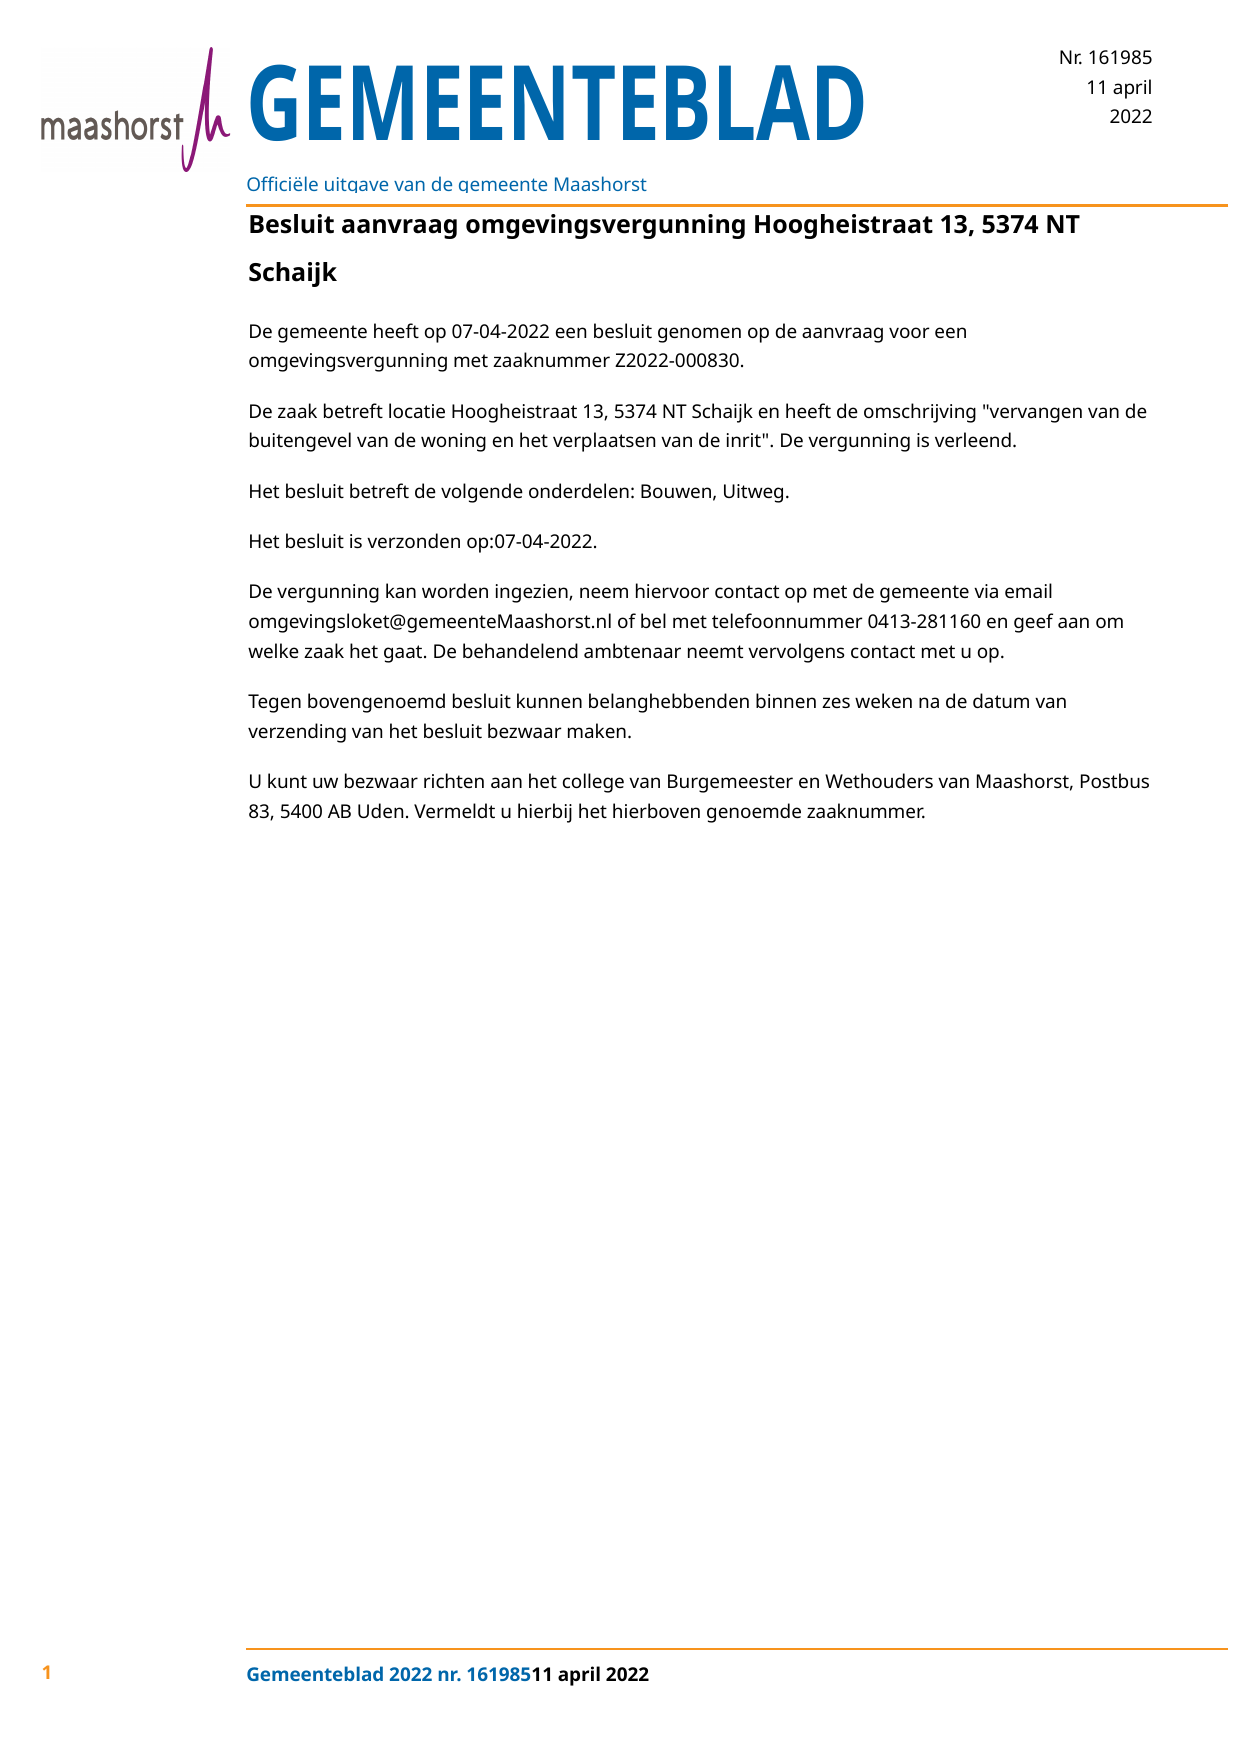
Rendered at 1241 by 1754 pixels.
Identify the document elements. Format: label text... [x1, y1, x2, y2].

text De vergunning kan worden ingezien, neem hiervoor contact op met de gemeente via email omgevingsloket@gemeenteMaashorst.nl of bel met telefoonnummer 0413-281160 en geef aan om welke zaak het gaat. De behandelend ambtenaar neemt vervolgens contact met u op. [248, 579, 1152, 664]
picture [41, 47, 231, 172]
text Het besluit is verzonden op:07-04-2022. [248, 528, 1152, 554]
text Tegen bovengenoemd besluit kunnen belanghebbenden binnen zes weken na de datum van verzending van het besluit bezwaar maken. [248, 688, 1152, 744]
text Het besluit betreft de volgende onderdelen: Bouwen, Uitweg. [248, 478, 1152, 504]
text De zaak betreft locatie Hoogheistraat 13, 5374 NT Schaijk en heeft de omschrijving "vervangen van de buitengevel van de woning en het verplaatsen van de inrit". De vergunning is verleend. [248, 398, 1152, 453]
text U kunt uw bezwaar richten aan het college van Burgemeester en Wethouders van Maashorst, Postbus 83, 5400 AB Uden. Vermeldt u hierbij het hierboven genoemde zaaknummer. [248, 768, 1152, 824]
text De gemeente heeft op 07-04-2022 een besluit genomen op de aanvraag voor een omgevingsvergunning met zaaknummer Z2022-000830. [248, 318, 1152, 373]
text Besluit aanvraag omgevingsvergunning Hoogheistraat 13, 5374 NT Schaijk [248, 207, 1152, 288]
